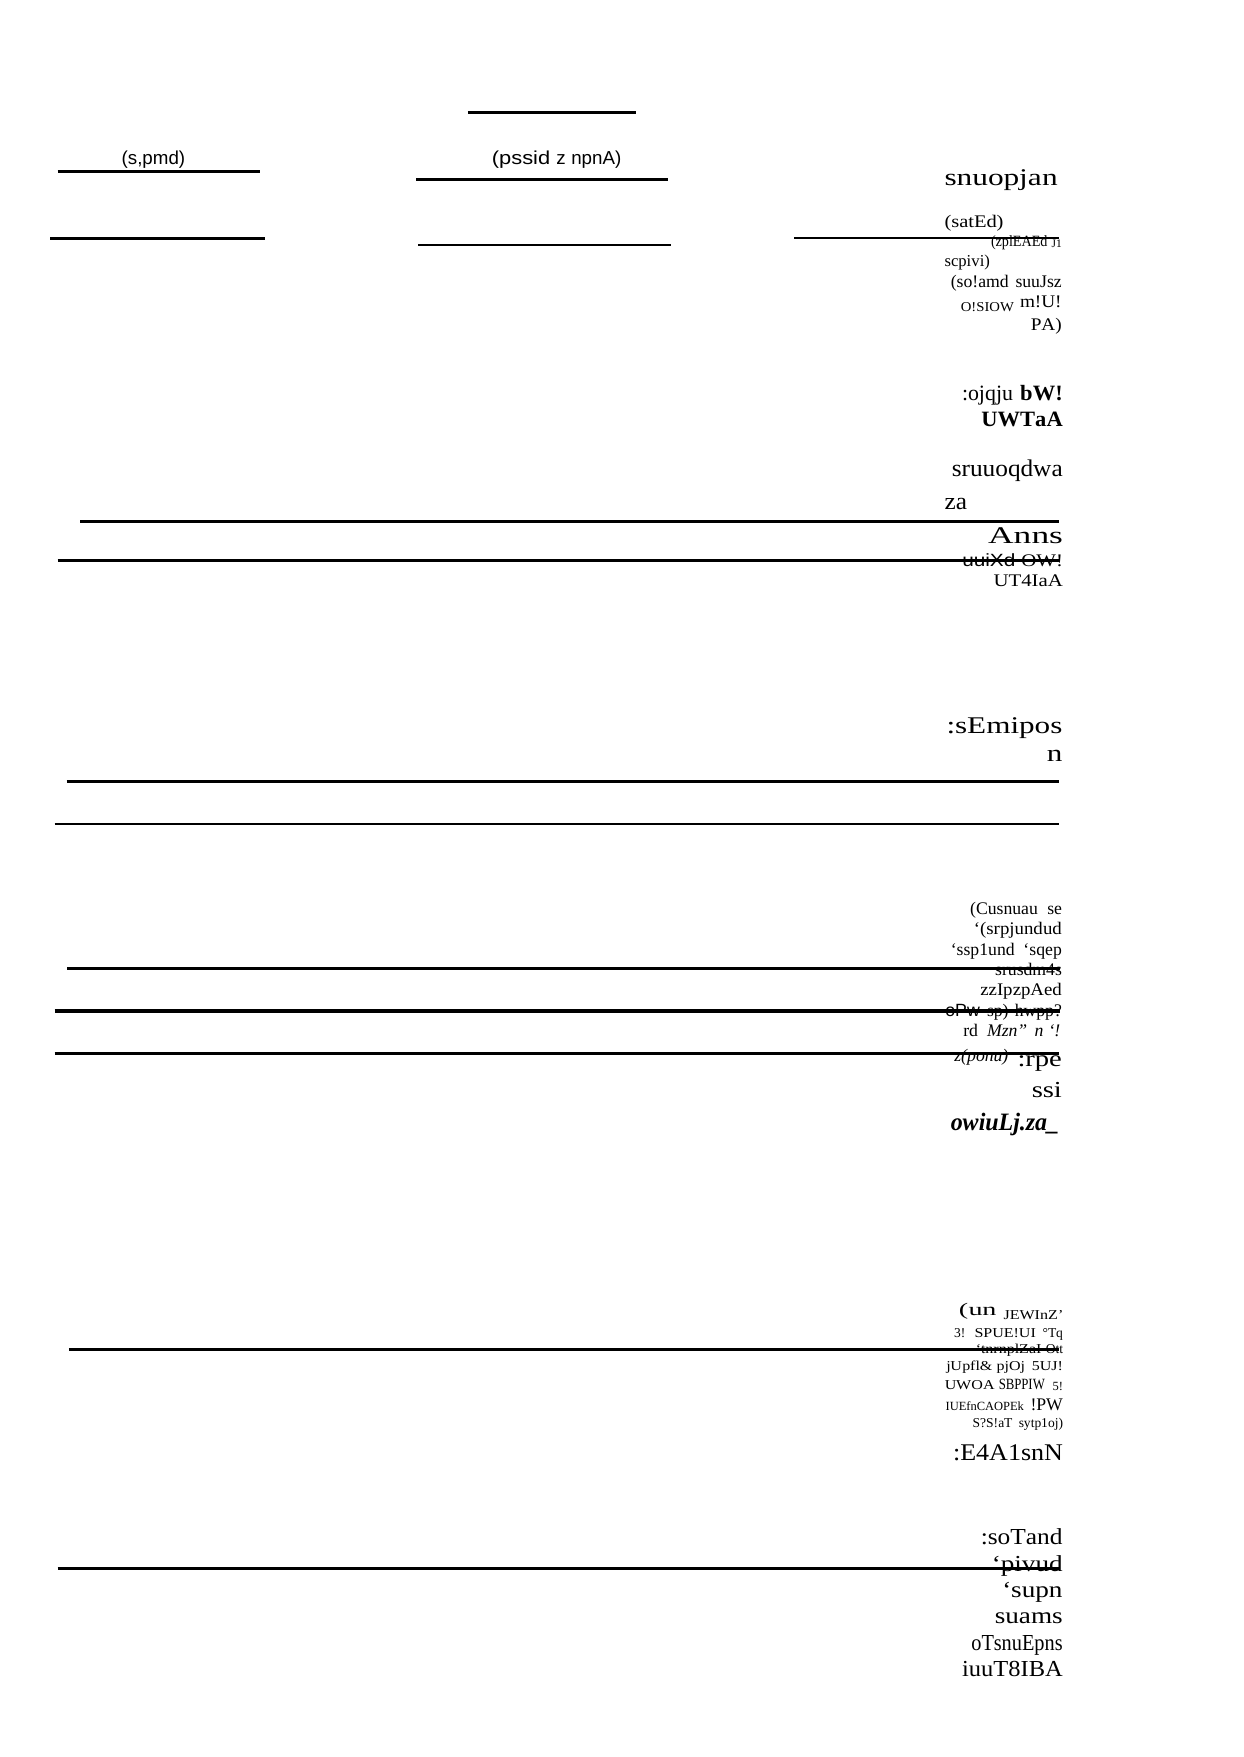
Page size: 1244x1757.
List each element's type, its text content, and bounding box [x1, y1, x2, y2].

text (s,pmd) (pssid z npnA) [121, 147, 625, 169]
text :sEmiposn [944, 711, 1062, 766]
text (satEd) (zplEAEd J1 scpivi) (so!amd suuJsz O!SIOW m!U!PA) [944, 210, 1061, 334]
text :soTand ‘pivud ‘supn suams oTsnuEpns iuuT8IBA [944, 1570, 1062, 1681]
text (Cusnuau se ‘(srpjundud ‘ssp1und ‘sqep srusdm4s zzIpzpAed oPw sp) hwpp?rd Mzn” n ‘!z(ponu) :rpessi owiuLj.za_ [944, 898, 1062, 1136]
text :soTand ‘pivud ‘supn suams oTsnuEpns iuuT8IBA [944, 1523, 1062, 1570]
text (un JEWInZ’ 3! SPUE!UI °Tq ‘tnrnplZaI Ott jUpfl& pjOj 5UJ!UWOA SBPPIW 5!IUEfnCAOPEk !PW S?S!aT sytp1oj) :E4A1snN [944, 1299, 1063, 1466]
text snuopjan [944, 162, 1075, 189]
text :ojqju bW!UWTaA [944, 380, 1062, 431]
text sruuoqdwaza Anns uuiXd OW!UT4IaA [944, 454, 1063, 590]
